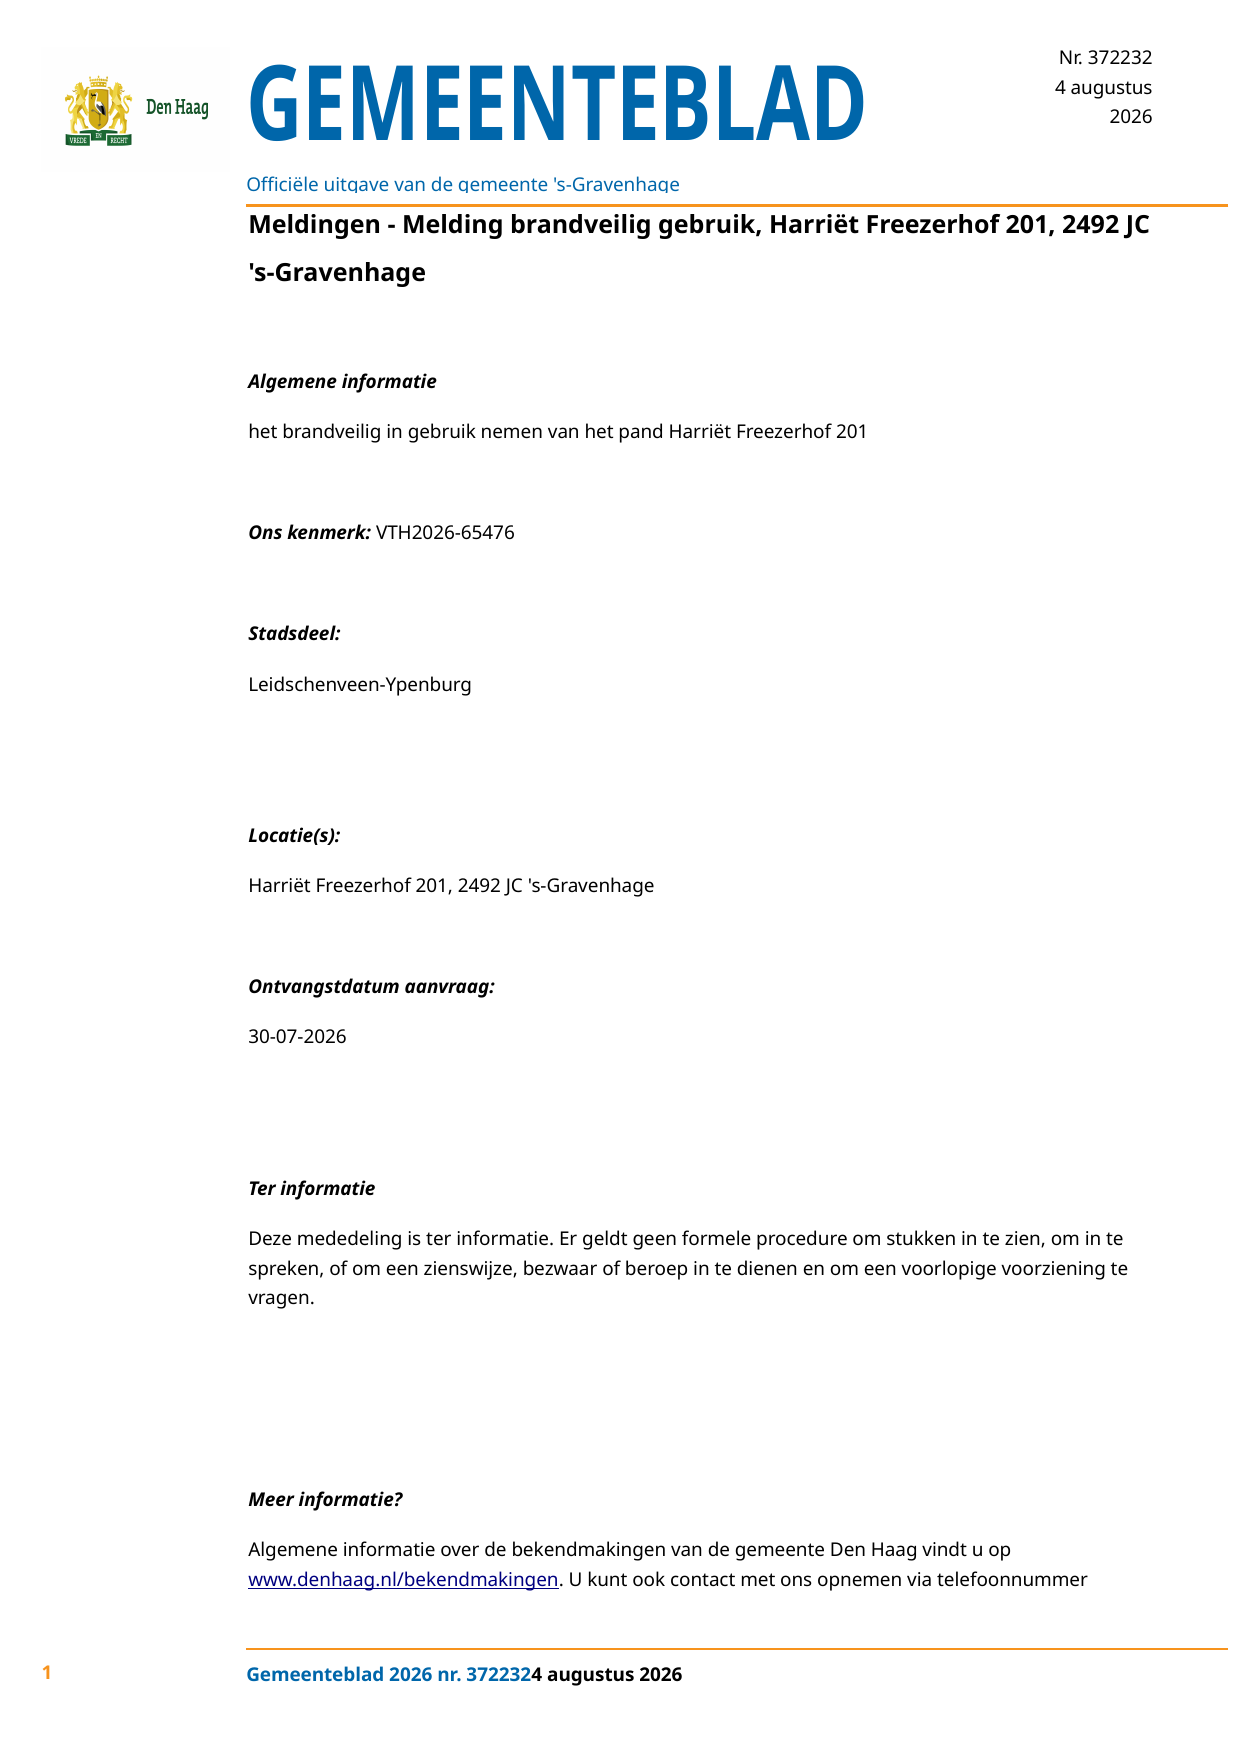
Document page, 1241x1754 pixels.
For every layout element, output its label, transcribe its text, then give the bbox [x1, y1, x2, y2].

text Harriët Freezerhof 201, 2492 JC 's-Gravenhage [248, 872, 1152, 898]
text Locatie(s): [248, 822, 1152, 848]
text Ontvangstdatum aanvraag: [248, 973, 1152, 999]
text 30-07-2026 [248, 1024, 1152, 1049]
text Ons kenmerk: VTH2026-65476 [248, 519, 1152, 545]
text Stadsdeel: [248, 620, 1152, 646]
text Meldingen - Melding brandveilig gebruik, Harriët Freezerhof 201, 2492 JC 's-Gravenhage [248, 207, 1152, 288]
text Ter informatie [248, 1175, 1152, 1201]
text het brandveilig in gebruik nemen van het pand Harriët Freezerhof 201 [248, 419, 1152, 444]
text Leidschenveen-Ypenburg [248, 671, 1152, 697]
picture [41, 47, 231, 172]
text Meer informatie? [248, 1486, 1152, 1512]
text Algemene informatie over de bekendmakingen van de gemeente Den Haag vindt u op www.denhaag.nl/bekendmakingen. U kunt ook contact met ons opnemen via telefoonnummer [248, 1537, 1152, 1592]
text Deze mededeling is ter informatie. Er geldt geen formele procedure om stukken in te zien, om in te spreken, of om een zienswijze, bezwaar of beroep in te dienen en om een voorlopige voorziening te vragen. [248, 1225, 1152, 1310]
text Algemene informatie [248, 368, 1152, 394]
